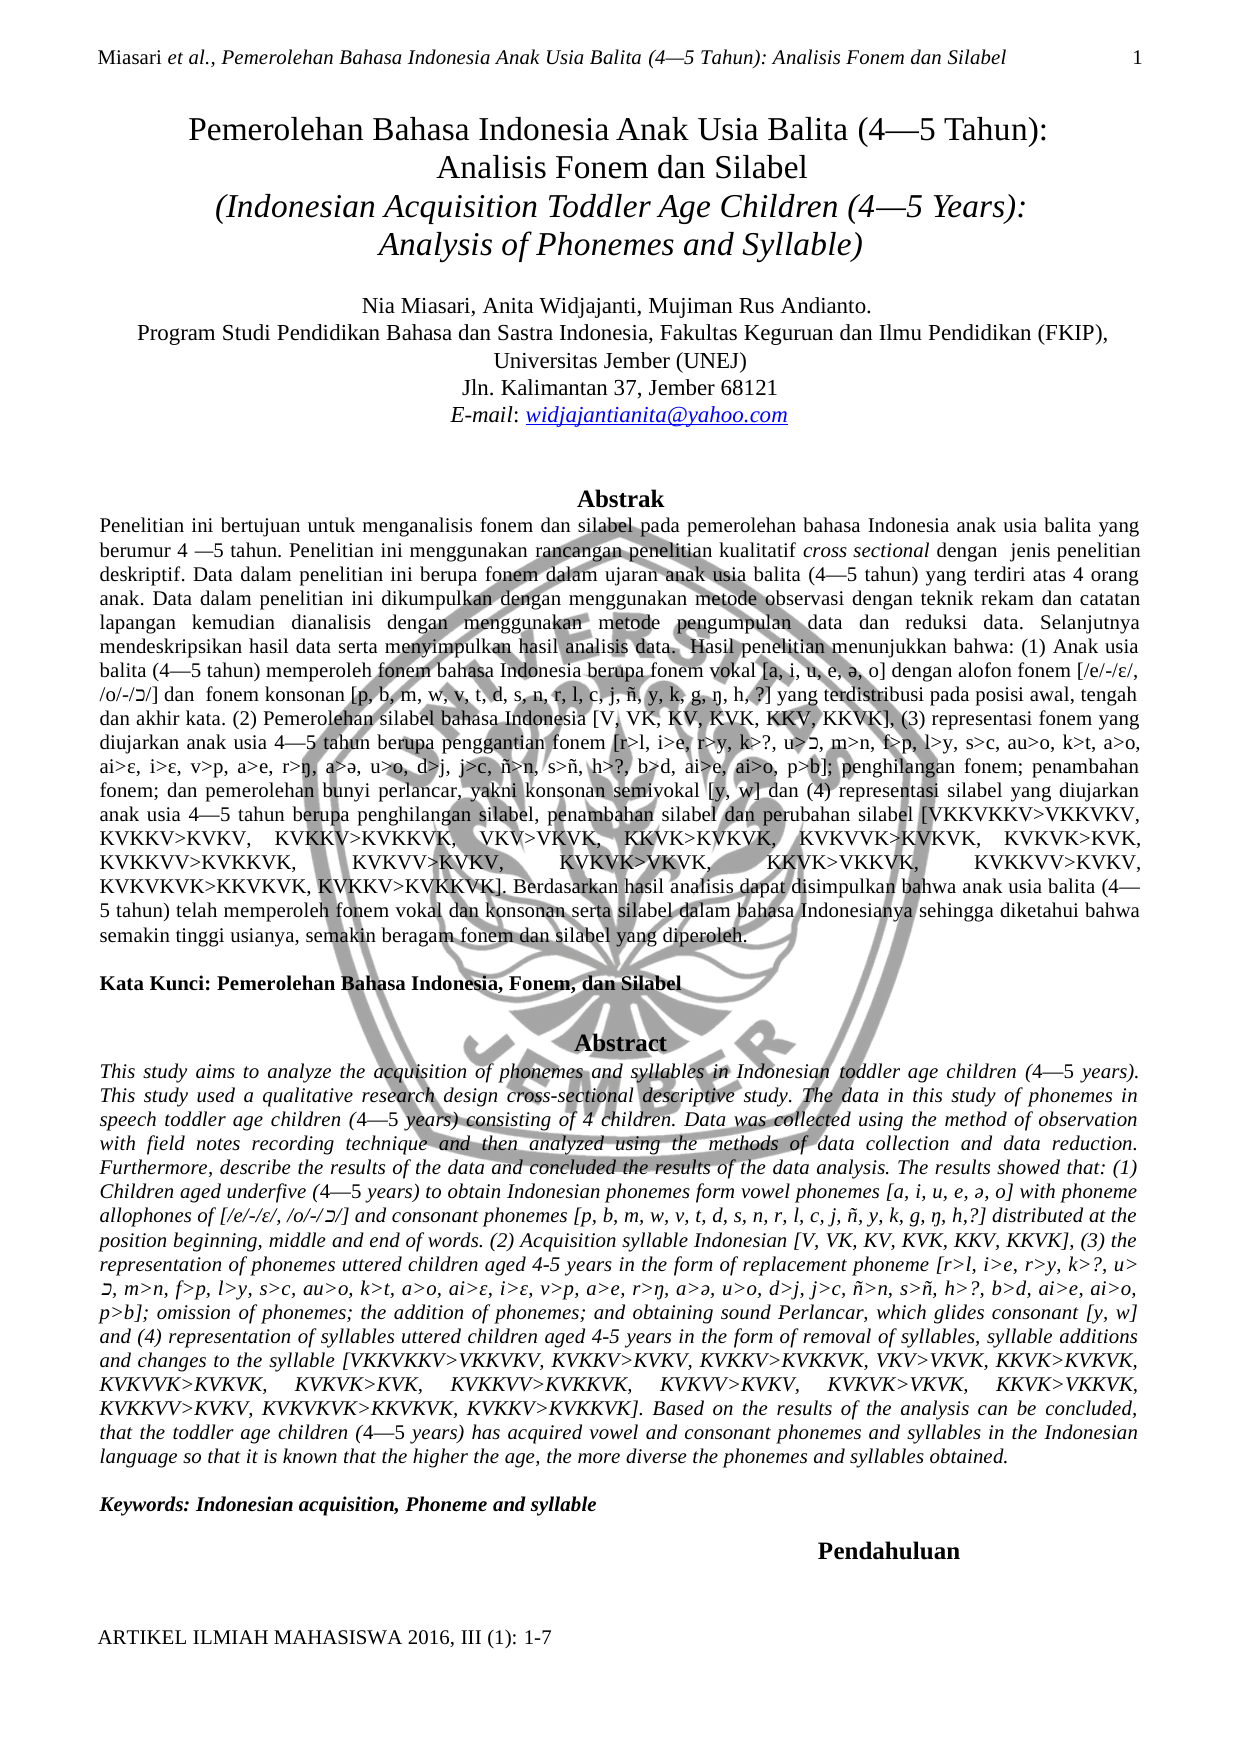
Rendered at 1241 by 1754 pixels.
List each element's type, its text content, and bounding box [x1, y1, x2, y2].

text Kata Kunci: Pemerolehan Bahasa Indonesia, Fonem, dan Silabel [99, 971, 1142, 994]
subtitle Analisis Fonem dan Silabel [101, 147, 1144, 186]
text Pendahuluan [635, 105, 1143, 109]
subtitle Pemerolehan Bahasa Indonesia Anak Usia Balita (4—5 Tahun): [101, 109, 1144, 147]
text Abstract [99, 1028, 1142, 1057]
text Penelitian ini bertujuan untuk menganalisis fonem dan silabel pada pemerolehan bahasa Indonesia anak usia balita yang berumur 4 —5 tahun. Penelitian ini menggunakan rancangan penelitian kualitatif cross sectional dengan jenis penelitian deskriptif. Data dalam penelitian ini berupa fonem dalam ujaran anak usia balita (4—5 tahun) yang terdiri atas 4 orang anak. Data dalam penelitian ini dikumpulkan dengan menggunakan metode observasi dengan teknik rekam dan catatan lapangan kemudian dianalisis dengan menggunakan metode pengumpulan data dan reduksi data. Selanjutnya mendeskripsikan hasil data serta menyimpulkan hasil analisis data. Hasil penelitian menunjukkan bahwa: (1) Anak usia balita (4—5 tahun) memperoleh fonem bahasa Indonesia berupa fonem vokal [a, i, u, e, ǝ, o] dengan alofon fonem [/e/-/ɛ/, /o/-/ﬤ/] dan fonem konsonan [p, b, m, w, v, t, d, s, n, r, l, c, j, ñ, y, k, g, ŋ, h, ?] yang terdistribusi pada posisi awal, tengah dan akhir kata. (2) Pemerolehan silabel bahasa Indonesia [V, VK, KV, KVK, KKV, KKVK], (3) representasi fonem yang diujarkan anak usia 4—5 tahun berupa penggantian fonem [r>l, i>e, r>y, k>?, u>ﬤ, m>n, f>p, l>y, s>c, au>o, k>t, a>o, ai>ɛ, i>ɛ, v>p, a>e, r>ŋ, a>ǝ, u>o, d>j, j>c, ñ>n, s>ñ, h>?, b>d, ai>e, ai>o, p>b]; penghilangan fonem; penambahan fonem; dan pemerolehan bunyi perlancar, yakni konsonan semivokal [y, w] dan (4) representasi silabel yang diujarkan anak usia 4—5 tahun berupa penghilangan silabel, penambahan silabel dan perubahan silabel [VKKVKKV>VKKVKV, KVKKV>KVKV, KVKKV>KVKKVK, VKV>VKVK, KKVK>KVKVK, KVKVVK>KVKVK, KVKVK>KVK, KVKKVV>KVKKVK, KVKVV>KVKV, KVKVK>VKVK, KKVK>VKKVK, KVKKVV>KVKV, KVKVKVK>KKVKVK, KVKKV>KVKKVK]. Berdasarkan hasil analisis dapat disimpulkan bahwa anak usia balita (4—5 tahun) telah memperoleh fonem vokal dan konsonan serta silabel dalam bahasa Indonesianya sehingga diketahui bahwa semakin tinggi usianya, semakin beragam fonem dan silabel yang diperoleh. [99, 513, 1142, 946]
subtitle (Indonesian Acquisition Toddler Age Children (4—5 Years): [101, 186, 1144, 224]
picture [229, 447, 635, 484]
text Keywords: Indonesian acquisition, Phoneme and syllable [99, 1492, 1142, 1516]
subtitle Analysis of Phonemes and Syllable) [101, 224, 1144, 263]
text This study aims to analyze the acquisition of phonemes and syllables in Indonesian toddler age children (4—5 years). This study used a qualitative research design cross-sectional descriptive study. The data in this study of phonemes in speech toddler age children (4—5 years) consisting of 4 children. Data was collected using the method of observation with field notes recording technique and then analyzed using the methods of data collection and data reduction. Furthermore, describe the results of the data and concluded the results of the data analysis. The results showed that: (1) Children aged underfive (4—5 years) to obtain Indonesian phonemes form vowel phonemes [a, i, u, e, ǝ, o] with phoneme allophones of [/e/-/ɛ/, /o/-/ﬤ/] and consonant phonemes [p, b, m, w, v, t, d, s, n, r, l, c, j, ñ, y, k, g, ŋ, h,?] distributed at the position beginning, middle and end of words. (2) Acquisition syllable Indonesian [V, VK, KV, KVK, KKV, KKVK], (3) the representation of phonemes uttered children aged 4-5 years in the form of replacement phoneme [r>l, i>e, r>y, k>?, u>ﬤ, m>n, f>p, l>y, s>c, au>o, k>t, a>o, ai>ɛ, i>ɛ, v>p, a>e, r>ŋ, a>ǝ, u>o, d>j, j>c, ñ>n, s>ñ, h>?, b>d, ai>e, ai>o, p>b]; omission of phonemes; the addition of phonemes; and obtaining sound Perlancar, which glides consonant [y, w] and (4) representation of syllables uttered children aged 4-5 years in the form of removal of syllables, syllable additions and changes to the syllable [VKKVKKV>VKKVKV, KVKKV>KVKV, KVKKV>KVKKVK, VKV>VKVK, KKVK>KVKVK, KVKVVK>KVKVK, KVKVK>KVK, KVKKVV>KVKKVK, KVKVV>KVKV, KVKVK>VKVK, KKVK>VKKVK, KVKKVV>KVKV, KVKVKVK>KKVKVK, KVKKV>KVKKVK]. Based on the results of the analysis can be concluded, that the toddler age children (4—5 years) has acquired vowel and consonant phonemes and syllables in the Indonesian language so that it is known that the higher the age, the more diverse the phonemes and syllables obtained. [99, 1059, 1142, 1468]
picture [229, 946, 635, 971]
text Pendahuluan [635, 263, 1143, 1565]
text Nia Miasari, Anita Widjajanti, Mujiman Rus Andianto. [106, 292, 1134, 318]
picture [229, 994, 635, 1028]
text Abstrak [99, 484, 1142, 513]
text Program Studi Pendidikan Bahasa dan Sastra Indonesia, Fakultas Keguruan dan Ilmu Pendidikan (FKIP), Universitas Jember (UNEJ) Jln. Kalimantan 37, Jember 68121 E-mail: widjajantianita@yahoo.com [106, 319, 1134, 428]
